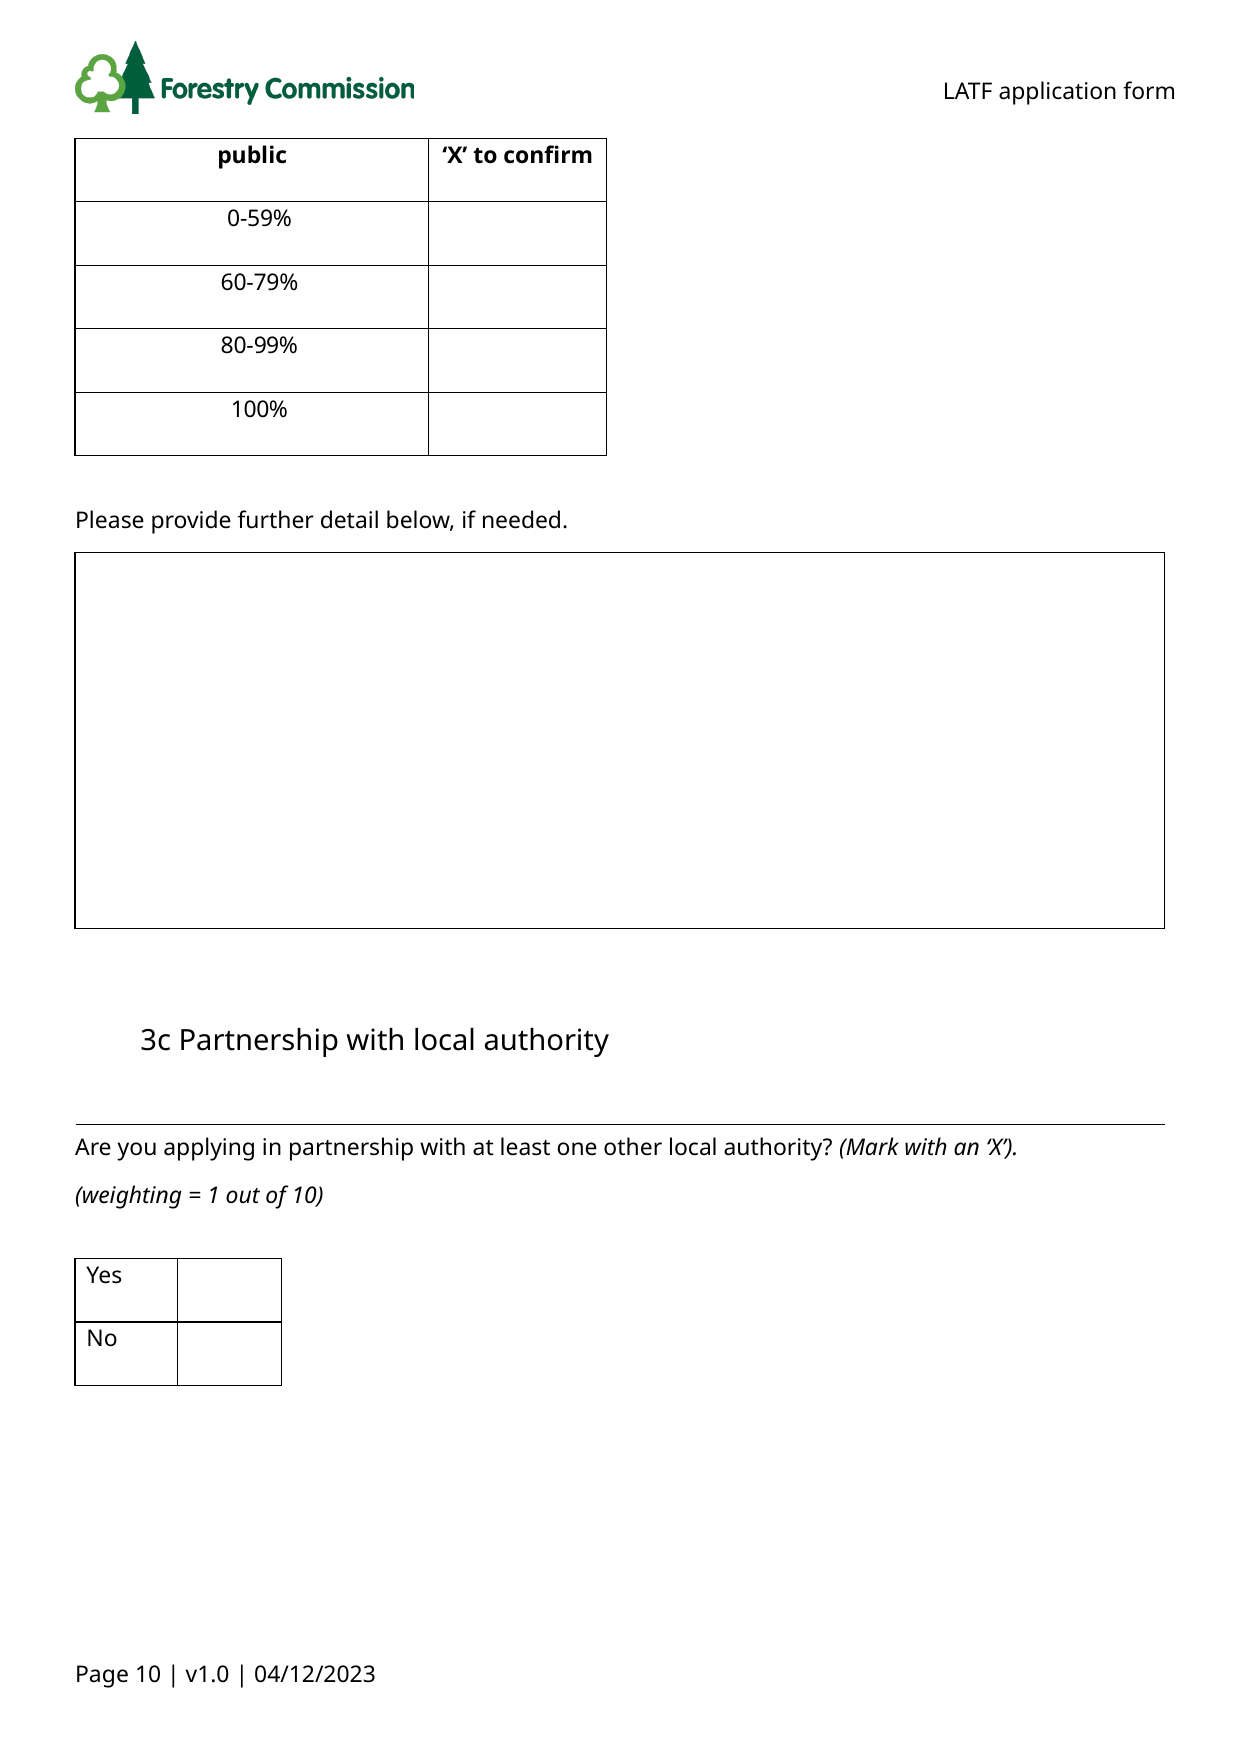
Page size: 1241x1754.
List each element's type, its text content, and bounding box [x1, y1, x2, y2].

table_cell 80-99% [76, 329, 428, 392]
table_cell [429, 329, 606, 392]
table_header Yes [76, 1259, 177, 1321]
text Please provide further detail below, if needed. [75, 504, 1165, 535]
table_header [178, 1259, 281, 1321]
table_cell 100% [76, 393, 428, 455]
table_header [76, 553, 1164, 928]
text Are you applying in partnership with at least one other local authority? (Mark with an ‘X’). [75, 1131, 1165, 1162]
table_cell No [76, 1323, 177, 1385]
table_header ‘X’ to confirm [429, 139, 606, 201]
table_cell [429, 266, 606, 328]
table_cell [429, 393, 606, 455]
table_header public [76, 139, 428, 201]
table_cell [429, 202, 606, 264]
table_cell 60-79% [76, 266, 428, 328]
table_cell 0-59% [76, 202, 428, 264]
table_cell [178, 1323, 281, 1385]
subtitle 3c Partnership with local authority [76, 955, 1164, 1123]
text (weighting = 1 out of 10) [75, 1179, 1165, 1241]
